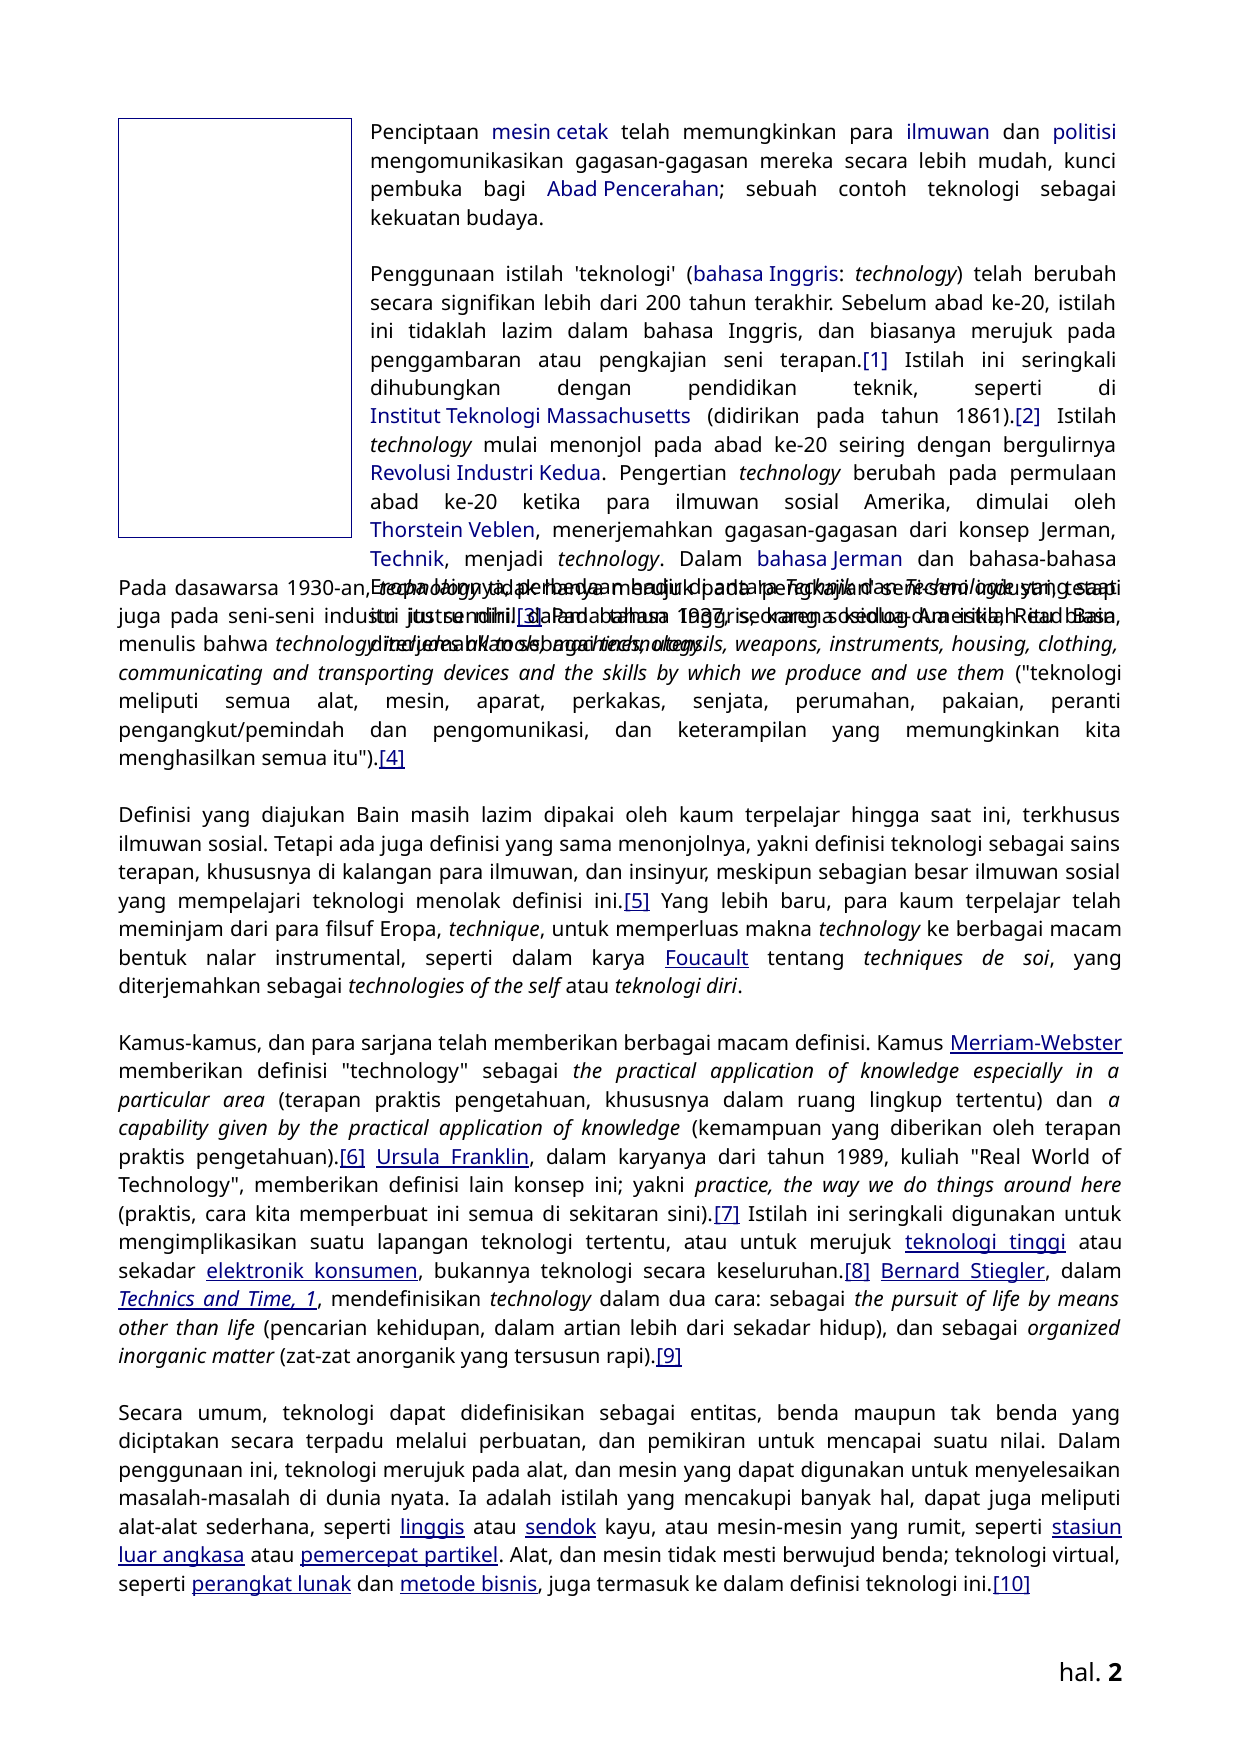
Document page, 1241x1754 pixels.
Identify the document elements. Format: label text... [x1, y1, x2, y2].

text Secara umum, teknologi dapat didefinisikan sebagai entitas, benda maupun tak benda yang diciptakan secara terpadu melalui perbuatan, dan pemikiran untuk mencapai suatu nilai. Dalam penggunaan ini, teknologi merujuk pada alat, dan mesin yang dapat digunakan untuk menyelesaikan masalah-masalah di dunia nyata. Ia adalah istilah yang mencakupi banyak hal, dapat juga meliputi alat-alat sederhana, seperti linggis atau sendok kayu, atau mesin-mesin yang rumit, seperti stasiun luar angkasa atau pemercepat partikel. Alat, dan mesin tidak mesti berwujud benda; teknologi virtual, seperti perangkat lunak dan metode bisnis, juga termasuk ke dalam definisi teknologi ini.[10] [118, 1398, 1122, 1597]
text Pada dasawarsa 1930-an, technology tidak hanya merujuk pada 'pengkajian' seni-seni industri, tetapi juga pada seni-seni industri itu sendiri.[3] Pada tahun 1937, seorang sosiolog Amerika, Read Bain, menulis bahwa technology includes all tools, machines, utensils, weapons, instruments, housing, clothing, communicating and transporting devices and the skills by which we produce and use them ("teknologi meliputi semua alat, mesin, aparat, perkakas, senjata, perumahan, pakaian, peranti pengangkut/pemindah dan pengomunikasi, dan keterampilan yang memungkinkan kita menghasilkan semua itu").[4] [118, 573, 1122, 772]
text Definisi yang diajukan Bain masih lazim dipakai oleh kaum terpelajar hingga saat ini, terkhusus ilmuwan sosial. Tetapi ada juga definisi yang sama menonjolnya, yakni definisi teknologi sebagai sains terapan, khususnya di kalangan para ilmuwan, dan insinyur, meskipun sebagian besar ilmuwan sosial yang mempelajari teknologi menolak definisi ini.[5] Yang lebih baru, para kaum terpelajar telah meminjam dari para filsuf Eropa, technique, untuk memperluas makna technology ke berbagai macam bentuk nalar instrumental, seperti dalam karya Foucault tentang techniques de soi, yang diterjemahkan sebagai technologies of the self atau teknologi diri. [118, 800, 1122, 999]
text Kamus-kamus, dan para sarjana telah memberikan berbagai macam definisi. Kamus Merriam-Webster memberikan definisi "technology" sebagai the practical application of knowledge especially in a particular area (terapan praktis pengetahuan, khususnya dalam ruang lingkup tertentu) dan a capability given by the practical application of knowledge (kemampuan yang diberikan oleh terapan praktis pengetahuan).[6] Ursula Franklin, dalam karyanya dari tahun 1989, kuliah "Real World of Technology", memberikan definisi lain konsep ini; yakni practice, the way we do things around here (praktis, cara kita memperbuat ini semua di sekitaran sini).[7] Istilah ini seringkali digunakan untuk mengimplikasikan suatu lapangan teknologi tertentu, atau untuk merujuk teknologi tinggi atau sekadar elektronik konsumen, bukannya teknologi secara keseluruhan.[8] Bernard Stiegler, dalam Technics and Time, 1, mendefinisikan technology dalam dua cara: sebagai the pursuit of life by means other than life (pencarian kehidupan, dalam artian lebih dari sekadar hidup), dan sebagai organized inorganic matter (zat-zat anorganik yang tersusun rapi).[9] [118, 1028, 1122, 1369]
